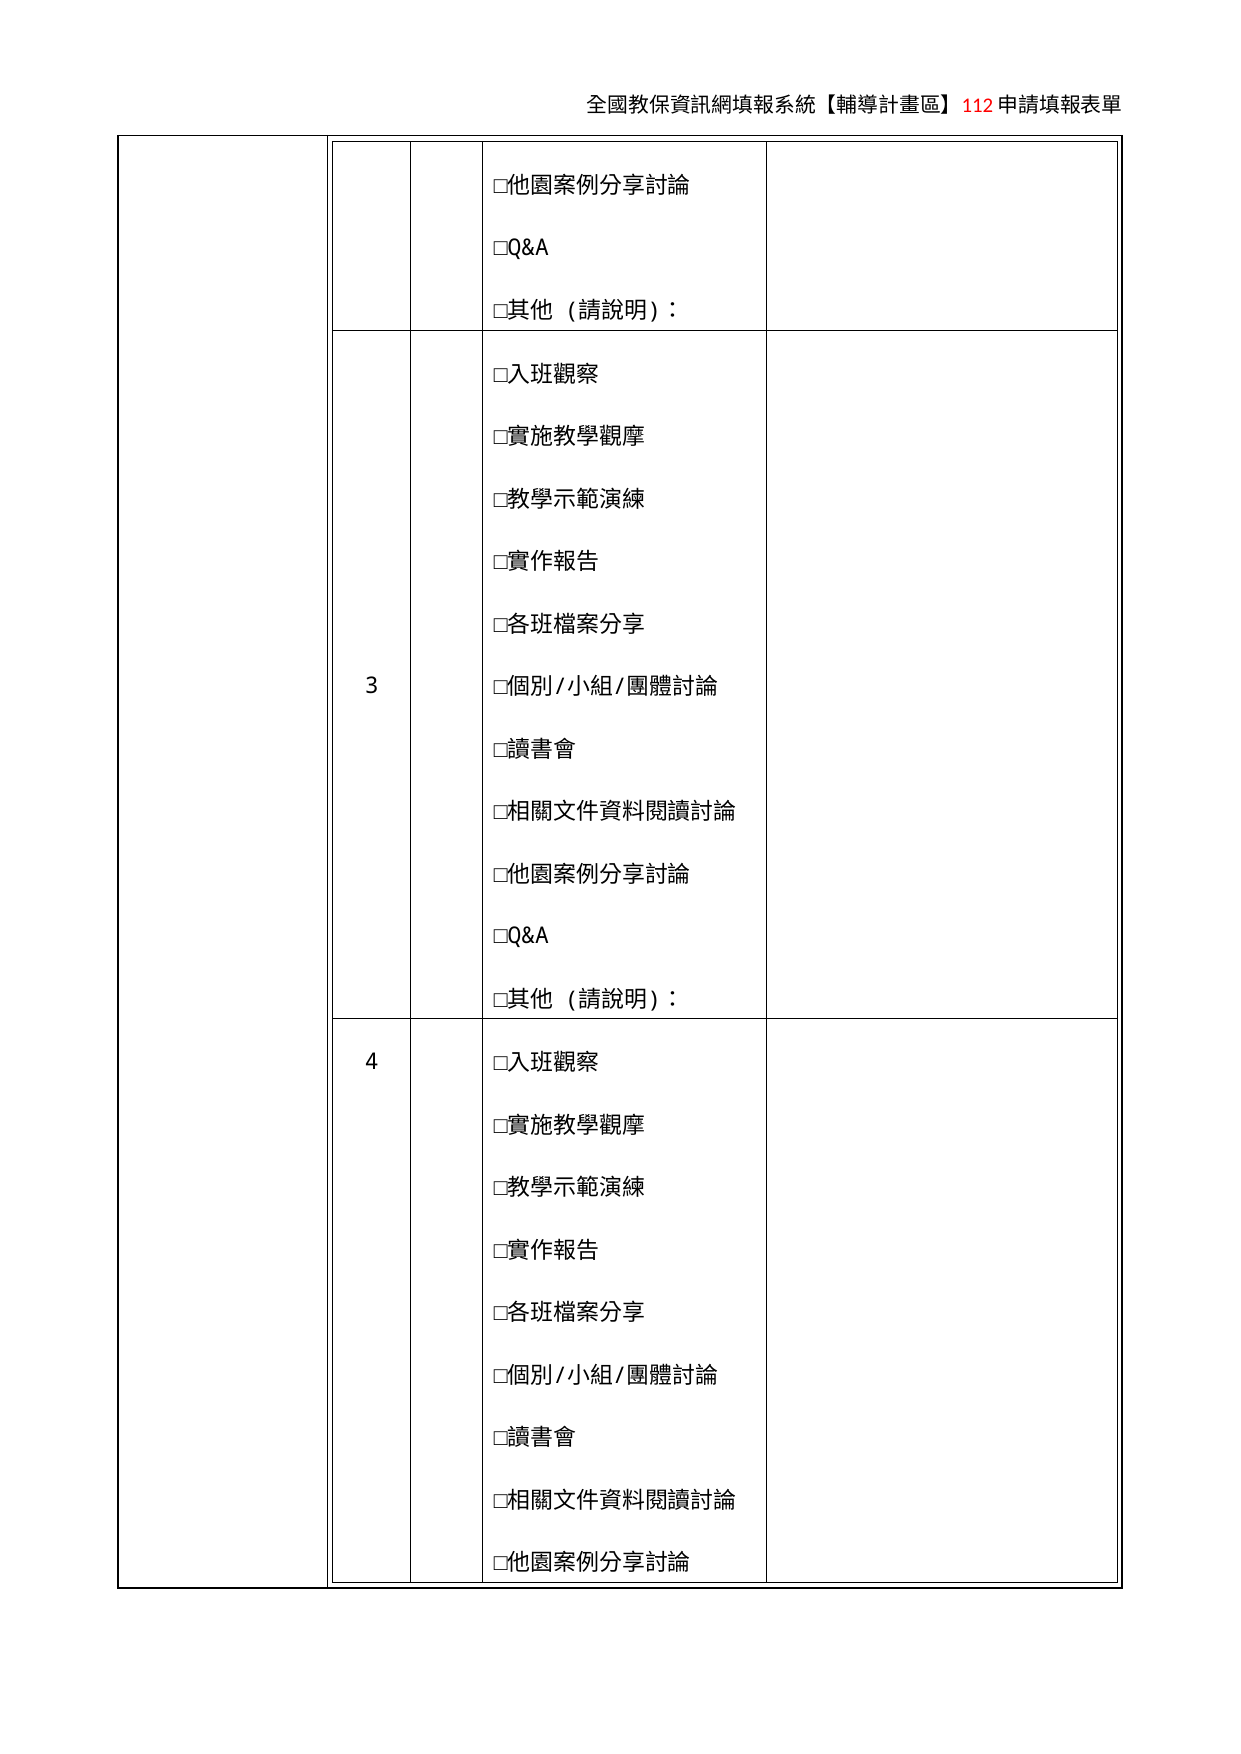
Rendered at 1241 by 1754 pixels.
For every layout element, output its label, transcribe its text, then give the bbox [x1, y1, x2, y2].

table_cell [328, 136, 1121, 1587]
table_cell [767, 1019, 1117, 1582]
table_cell [767, 142, 1117, 329]
table_cell [767, 331, 1117, 1018]
table_cell □他園案例分享討論 □Q&A □其他 (請說明)： [483, 142, 766, 329]
table_cell 3 [333, 331, 410, 1018]
table_cell [411, 1019, 482, 1582]
table_cell [333, 142, 410, 329]
table_cell □入班觀察 □實施教學觀摩 □教學示範演練 □實作報告 □各班檔案分享 □個別/小組/團體討論 □讀書會 □相關文件資料閱讀討論 □他園案例分享討論 □Q&A □其他 (請說明)： [483, 331, 766, 1018]
table_cell [119, 136, 327, 1587]
table_cell [411, 331, 482, 1018]
table_cell □入班觀察 □實施教學觀摩 □教學示範演練 □實作報告 □各班檔案分享 □個別/小組/團體討論 □讀書會 □相關文件資料閱讀討論 □他園案例分享討論 [483, 1019, 766, 1582]
table_cell 4 [333, 1019, 410, 1582]
table_cell [411, 142, 482, 329]
